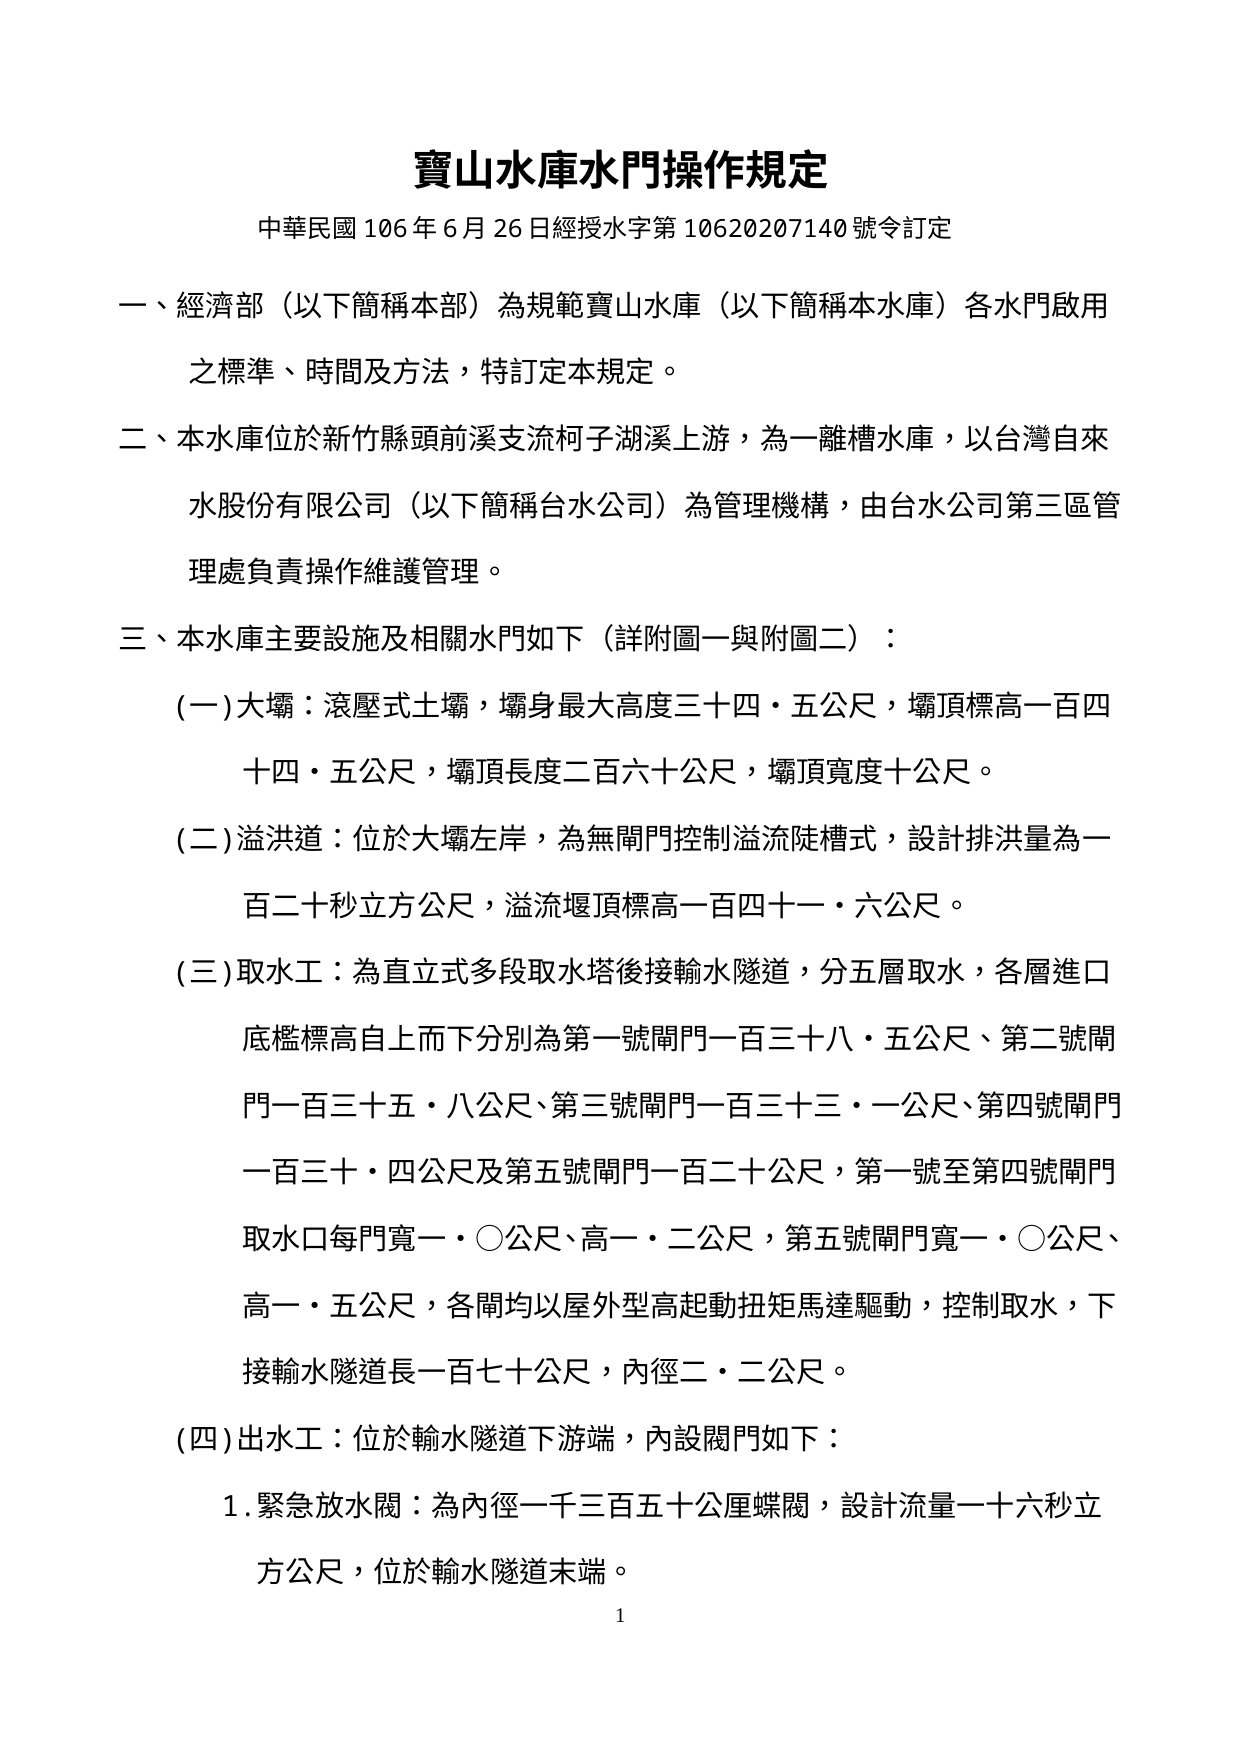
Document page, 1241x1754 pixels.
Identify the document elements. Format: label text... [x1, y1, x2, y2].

text 方公尺，位於輸水隧道末端。 [221, 1544, 1122, 1592]
text 水股份有限公司（以下簡稱台水公司）為管理機構，由台水公司第三區管 [118, 478, 1122, 526]
text 門一百三十五‧八公尺、第三號閘門一百三十三‧一公尺、第四號閘門 [172, 1078, 1122, 1126]
text 一、經濟部（以下簡稱本部）為規範寶山水庫（以下簡稱本水庫）各水門啟用 [118, 278, 1122, 326]
text 底檻標高自上而下分別為第一號閘門一百三十八‧五公尺、第二號閘 [172, 1011, 1122, 1059]
text (一)大壩：滾壓式土壩，壩身最大高度三十四‧五公尺，壩頂標高一百四 [172, 678, 1122, 726]
text 三、本水庫主要設施及相關水門如下（詳附圖一與附圖二）： [118, 611, 1122, 659]
text 一百三十‧四公尺及第五號閘門一百二十公尺，第一號至第四號閘門 [172, 1144, 1122, 1192]
text 1.緊急放水閥：為內徑一千三百五十公厘蝶閥，設計流量一十六秒立 [221, 1478, 1122, 1526]
text 寶山水庫水門操作規定 [118, 130, 1122, 205]
text (三)取水工：為直立式多段取水塔後接輸水隧道，分五層取水，各層進口 [172, 944, 1122, 992]
text (二)溢洪道：位於大壩左岸，為無閘門控制溢流陡槽式，設計排洪量為一 [172, 811, 1122, 859]
text 百二十秒立方公尺，溢流堰頂標高一百四十一‧六公尺。 [172, 878, 1122, 926]
text 接輸水隧道長一百七十公尺，內徑二•二公尺。 [172, 1344, 1122, 1392]
text (四)出水工：位於輸水隧道下游端，內設閥門如下： [172, 1411, 1122, 1459]
table_header 中華民國106年6月26日經授水字第10620207140號令訂定 [118, 205, 1104, 278]
text 高一‧五公尺，各閘均以屋外型高起動扭矩馬達驅動，控制取水，下 [172, 1278, 1122, 1326]
text 二、本水庫位於新竹縣頭前溪支流柯子湖溪上游，為一離槽水庫，以台灣自來 [118, 411, 1122, 459]
text 十四‧五公尺，壩頂長度二百六十公尺，壩頂寬度十公尺。 [172, 744, 1122, 792]
text 取水口每門寬一•○公尺、高一•二公尺，第五號閘門寬一•○公尺、 [172, 1211, 1122, 1259]
text 理處負責操作維護管理。 [118, 544, 1122, 592]
text 之標準、時間及方法，特訂定本規定。 [118, 344, 1122, 392]
